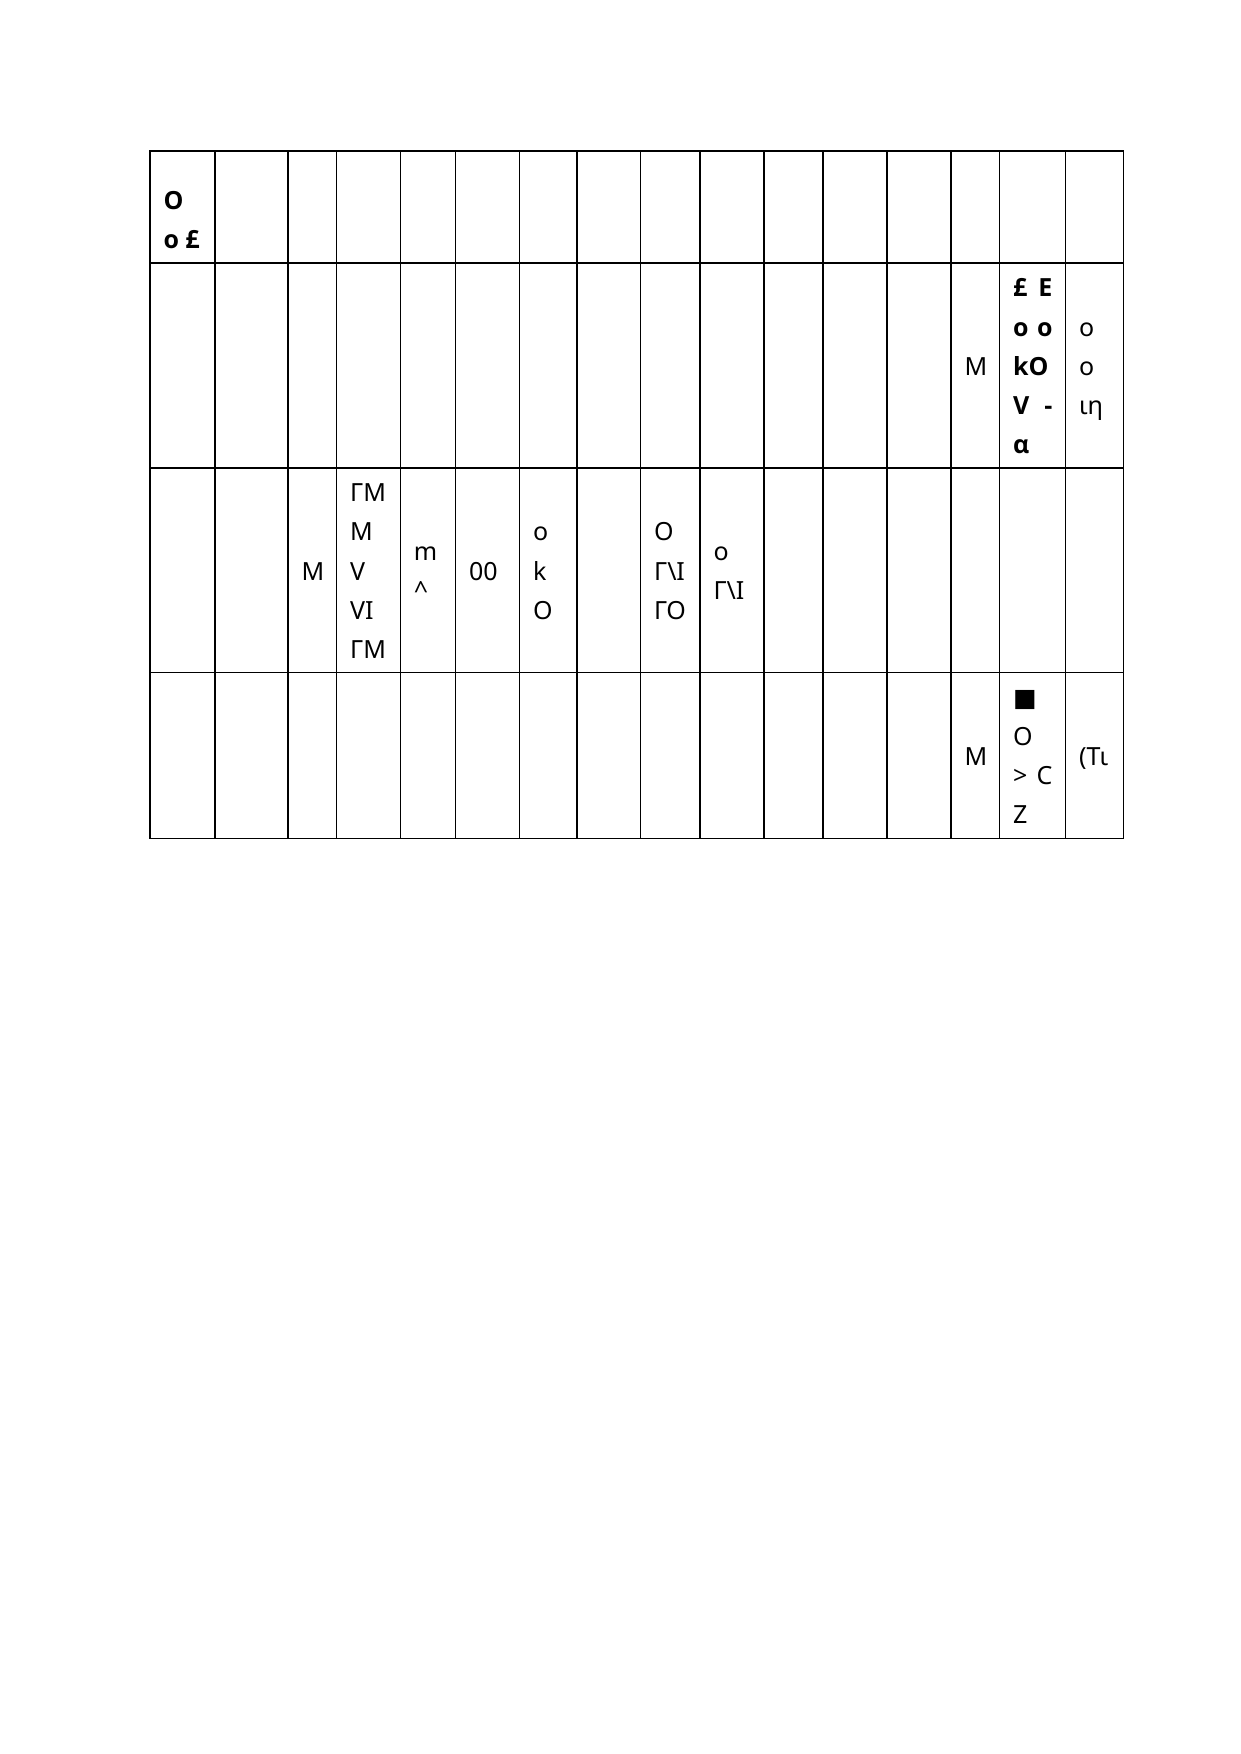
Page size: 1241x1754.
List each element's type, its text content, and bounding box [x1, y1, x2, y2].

table_cell [888, 469, 950, 672]
table_cell [824, 469, 886, 672]
table_cell ο ο ιη [1066, 264, 1123, 467]
table_cell [216, 673, 287, 837]
table_header [289, 152, 336, 262]
table_cell [765, 673, 822, 837]
table_cell [401, 673, 455, 837]
table_cell m ^ [401, 469, 455, 672]
table_header [578, 152, 640, 262]
table_cell [337, 264, 400, 467]
table_cell [456, 264, 519, 467]
table_cell [888, 673, 950, 837]
table_header [701, 152, 763, 262]
table_cell Μ [952, 673, 999, 837]
table_cell ο kO [520, 469, 576, 672]
table_cell [765, 264, 822, 467]
table_cell [765, 469, 822, 672]
table_cell ■Ο > C Ζ [1000, 673, 1065, 837]
table_cell [216, 469, 287, 672]
table_cell (Τι [1066, 673, 1123, 837]
table_cell Ο Γ\Ι ΓΟ [641, 469, 699, 672]
table_cell Μ [289, 469, 336, 672]
table_cell 00 [456, 469, 519, 672]
table_cell [337, 673, 400, 837]
table_header [216, 152, 287, 262]
table_header [456, 152, 519, 262]
table_cell [151, 469, 214, 672]
table_header [765, 152, 822, 262]
table_cell [701, 673, 763, 837]
table_cell £ Ε ο ο kO V -α [1000, 264, 1065, 467]
table_cell [578, 673, 640, 837]
table_cell [289, 264, 336, 467]
table_header [1066, 152, 1123, 262]
table_cell [641, 673, 699, 837]
table_header [824, 152, 886, 262]
table_cell [701, 264, 763, 467]
table_cell [216, 264, 287, 467]
table_cell [151, 673, 214, 837]
table_cell [824, 673, 886, 837]
table_header [401, 152, 455, 262]
table_cell [1000, 469, 1065, 672]
table_header [337, 152, 400, 262]
table_cell [952, 469, 999, 672]
table_cell [520, 673, 576, 837]
table_cell [520, 264, 576, 467]
table_cell [401, 264, 455, 467]
table_header [888, 152, 950, 262]
table_cell [641, 264, 699, 467]
table_cell [151, 264, 214, 467]
table_cell Μ [952, 264, 999, 467]
table_header [952, 152, 999, 262]
table_cell [456, 673, 519, 837]
table_cell [289, 673, 336, 837]
table_cell ο Γ\Ι [701, 469, 763, 672]
table_header [520, 152, 576, 262]
table_cell [578, 264, 640, 467]
table_cell ΓΜ Μ V VI ΓΜ [337, 469, 400, 672]
table_cell [824, 264, 886, 467]
table_header [641, 152, 699, 262]
table_header Ο ο £ [151, 152, 214, 262]
table_cell [578, 469, 640, 672]
table_header [1000, 152, 1065, 262]
table_cell [888, 264, 950, 467]
table_cell [1066, 469, 1123, 672]
